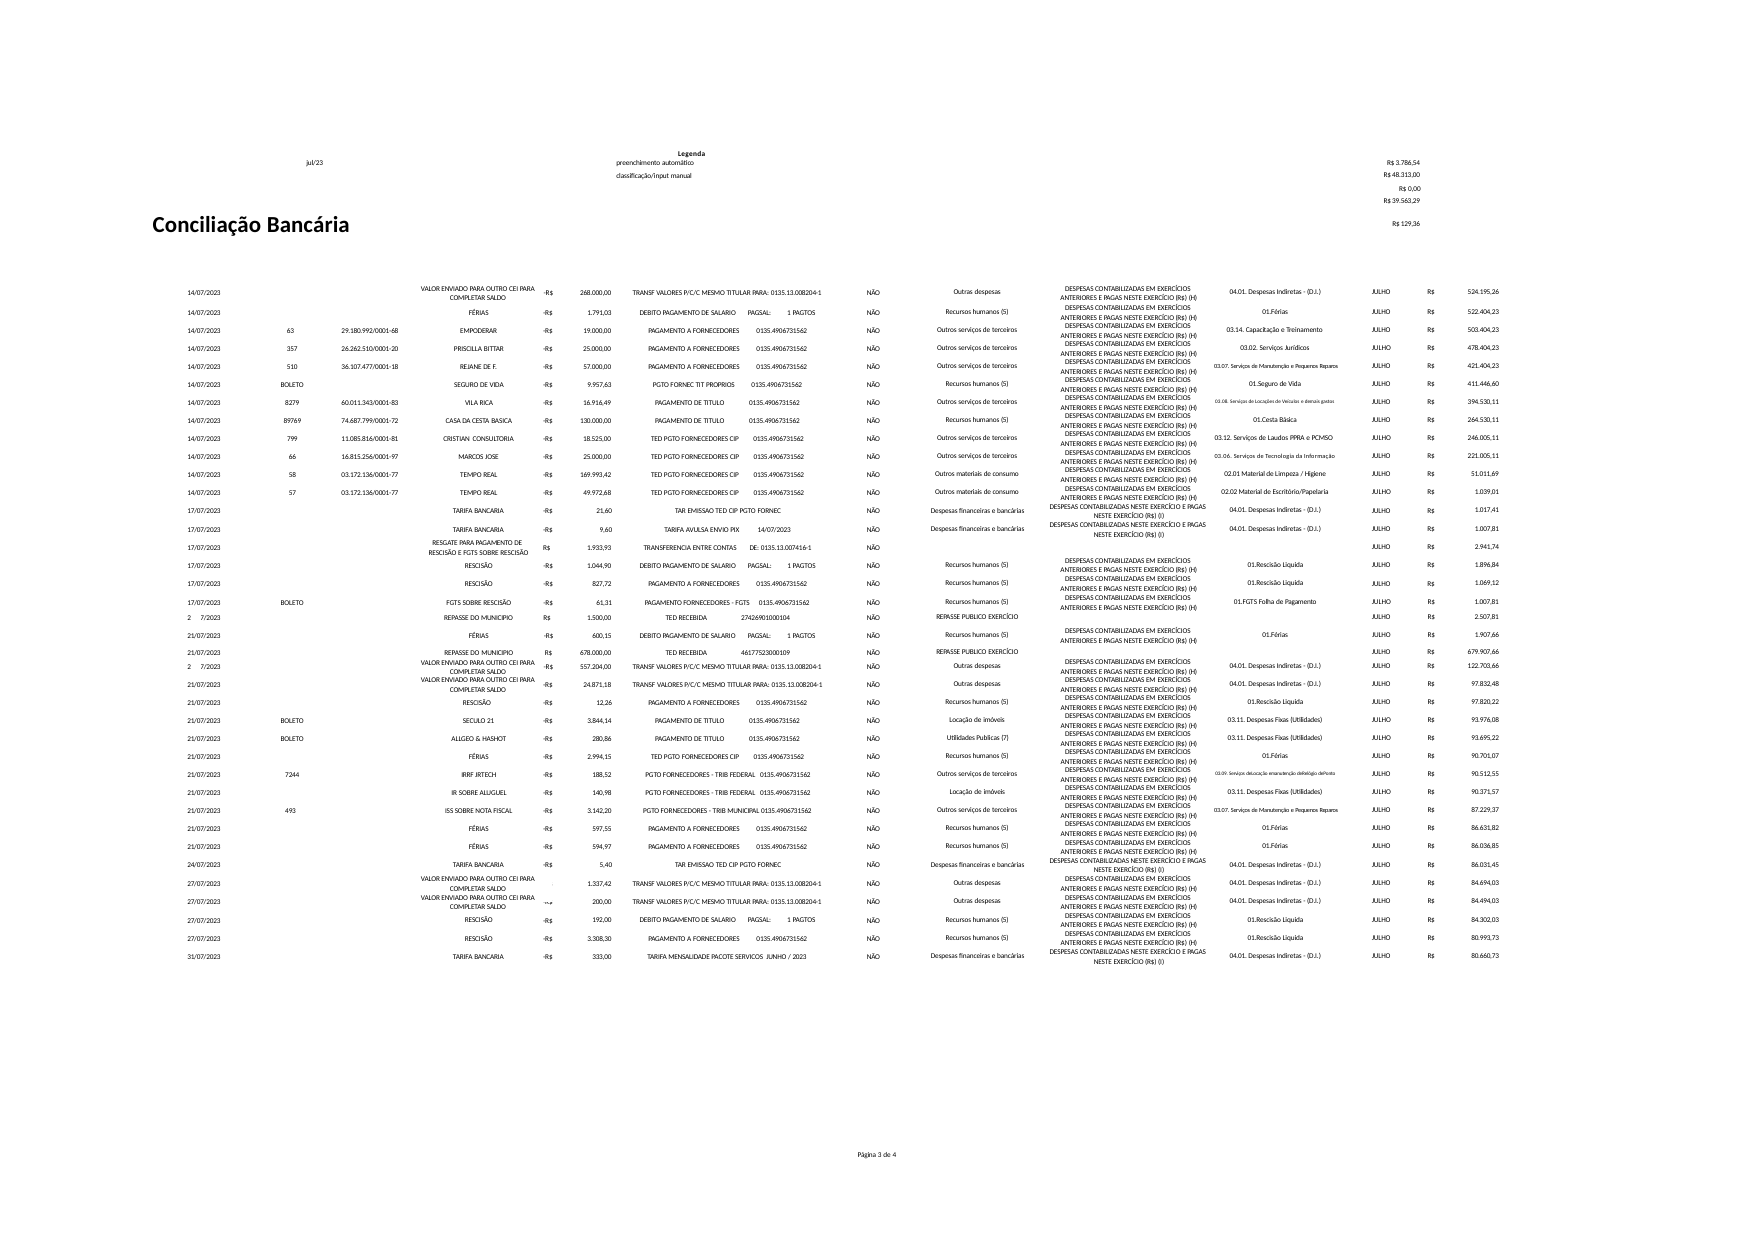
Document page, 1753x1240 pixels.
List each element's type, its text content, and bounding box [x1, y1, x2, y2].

text CASA DA CESTA BASICA [445, 417, 525, 425]
text 2 [187, 663, 201, 671]
text JULHO [1372, 288, 1401, 296]
text 25.000,00 [583, 453, 623, 461]
text 18.525,00 [583, 435, 623, 443]
text TARIFA BANCARIA [453, 861, 515, 869]
text NÃO [867, 699, 891, 707]
text 03.12. Serviços de Laudos PPRA e PCMSO [1214, 434, 1353, 442]
text 63 [287, 327, 308, 335]
text 1.500,00 [587, 614, 622, 622]
text 87.229,37 [1471, 806, 1510, 814]
text 4/07/2023 [191, 381, 232, 389]
text R$ [1427, 752, 1446, 760]
text 02.02 Material de Escritório/Papelaria [1221, 488, 1353, 496]
text 2.507,81 [1474, 613, 1510, 621]
text NÃO [867, 843, 891, 851]
text R$ [1427, 770, 1446, 778]
text -R$ [543, 453, 564, 461]
text 21/07/2023 [187, 753, 232, 761]
text TRANSF VALORES P/C/C MESMO TITULAR PARA: 0135.13.008204-1 [632, 879, 847, 888]
text ANTERIORES E PAGAS NESTE EXERCÍCIO (R$) (H) [1060, 603, 1217, 612]
text 7244 [285, 771, 310, 779]
text JULHO [1372, 662, 1401, 670]
text ANTERIORES E PAGAS NESTE EXERCÍCIO (R$) (H) [1060, 884, 1229, 893]
text 14/07/2023 [757, 525, 802, 534]
text 4/07/2023 [191, 399, 232, 407]
text 0135.4906731562 [756, 580, 818, 588]
text 04.01. Despesas Indiretas - (D.I.) [1229, 506, 1353, 515]
text Resumo Geral [1251, 249, 1307, 259]
text ANTERIORES E PAGAS NESTE EXERCÍCIO (R$) (H) [1060, 403, 1215, 412]
text DESPESAS CONTABILIZADAS EM EXERCÍCIOS [1065, 929, 1229, 938]
text JULHO [1372, 613, 1401, 621]
text Recursos humanos (5) [945, 380, 1028, 388]
text Recursos humanos (5) [945, 698, 1019, 706]
text COMPLETAR SALDO [449, 294, 552, 302]
text -R$ [543, 681, 564, 689]
text PAGSAL: [748, 309, 783, 317]
text -R$ [543, 953, 564, 961]
text 86.031,45 [1471, 860, 1510, 869]
text JULHO [1372, 879, 1401, 887]
text Saldo [1454, 266, 1510, 275]
text R$ [1427, 326, 1446, 334]
text 21/07/2023 [187, 771, 232, 779]
text R$ [1427, 398, 1446, 406]
text R$ [543, 544, 564, 552]
text NÃO [867, 327, 891, 335]
text 0/07/2023 [201, 614, 232, 622]
text ANTERIORES E PAGAS NESTE EXERCÍCIO (R$) (H) [1060, 812, 1214, 820]
text NESTE EXERCÍCIO (R$) (I) [1093, 530, 1174, 539]
text DESPESAS CONTABILIZADAS EM EXERCÍCIOS [1065, 358, 1229, 367]
text 49.972,68 [583, 489, 623, 497]
text R$ [1427, 734, 1446, 742]
text 0135.4906731562 [751, 381, 818, 389]
text R$ [1427, 716, 1446, 724]
text DESPESAS CONTABILIZADAS EM EXERCÍCIOS [1065, 575, 1217, 584]
text DESPESAS CONTABILIZADAS EM EXERCÍCIOS [1065, 284, 1217, 293]
text CNPJ/CPF [354, 266, 396, 275]
text Outros serviços de terceiros [937, 434, 1037, 442]
text Competencia [1107, 266, 1161, 275]
text DESPESAS CONTABILIZADAS EM EXERCÍCIOS [1065, 893, 1229, 902]
text 04.01. Despesas Indiretas - (D.I.) [1229, 897, 1334, 906]
text PAGAMENTO DE TITULO [655, 417, 736, 425]
text Outros serviços de terceiros [937, 326, 1028, 334]
text Analitico de Credor [1349, 249, 1425, 259]
text 84.694,03 [1471, 879, 1510, 887]
text DESPESAS CONTABILIZADAS NESTE EXERCÍCIO E PAGAS [1049, 521, 1229, 529]
text 3.308,30 [587, 934, 623, 943]
text 140,98 [592, 789, 623, 797]
text JULHO [1372, 344, 1401, 352]
text R$ 129,36 [1392, 220, 1431, 228]
text NÃO [867, 526, 891, 534]
text 97.820,22 [1471, 698, 1510, 706]
text 25.000,00 [583, 345, 623, 353]
text DESPESAS CONTABILIZADAS NESTE EXERCÍCIO E PAGAS [1049, 948, 1229, 956]
text DESPESAS CONTABILIZADAS EM EXERCÍCIOS [1065, 694, 1229, 702]
text 86.631,82 [1471, 824, 1510, 832]
text 01.Rescisão Liquida [1247, 579, 1313, 587]
text ANTERIORES E PAGAS NESTE EXERCÍCIO (R$) (H) [1060, 313, 1229, 322]
text TED PGTO FORNECEDORES CIP [651, 435, 752, 443]
text R$ [1427, 308, 1446, 316]
text JULHO [1372, 488, 1401, 496]
text DESPESAS CONTABILIZADAS EM EXERCÍCIOS [1065, 676, 1229, 684]
text ANTERIORES E PAGAS NESTE EXERCÍCIO (R$) (H) [1060, 739, 1227, 748]
text PAGAMENTO DE TITULO [655, 735, 736, 743]
text R$ [1427, 434, 1446, 442]
text 03.172.136/0001-77 [341, 471, 410, 479]
text 19.000,00 [583, 327, 623, 335]
text DESPESAS CONTABILIZADAS EM EXERCÍCIOS [1065, 784, 1229, 793]
text 90.701,07 [1471, 752, 1510, 760]
text TED PGTO FORNECEDORES CIP [651, 489, 752, 497]
text PAGAMENTO A FORNECEDORES [648, 580, 755, 588]
text -R$ [543, 526, 564, 534]
text 11.085.816/0001-81 [341, 435, 410, 443]
text 1.337,42 [587, 879, 623, 888]
text Despesas financeiras e bancárias [931, 860, 1037, 869]
text TRANSF VALORES P/C/C MESMO TITULAR PARA: 0135.13.008204-1 [632, 898, 847, 906]
text REPASSE PUBLICO EXERCÍCIO [936, 648, 1031, 656]
text 36.107.477/0001-18 [341, 363, 410, 371]
text 679.907,66 [1467, 648, 1510, 656]
text ANTERIORES E PAGAS NESTE EXERCÍCIO (R$) (H) [1060, 757, 1229, 766]
text 01.Seguro de Vida [1249, 379, 1353, 388]
text TARIFA AVULSA ENVIO PIX [664, 525, 755, 534]
text DESPESAS CONTABILIZADAS EM EXERCÍCIOS [1065, 466, 1214, 475]
text 03.07. Serviços de Manutenção e Pequenos Reparos [1214, 807, 1353, 814]
text ANTERIORES E PAGAS NESTE EXERCÍCIO (R$) (H) [1060, 685, 1229, 694]
text Recursos humanos (5) [945, 842, 1037, 850]
text 21/07/2023 [187, 825, 232, 833]
text REPASSE DO MUNICIPIO [444, 614, 524, 622]
text Outros saldos iniciais [1238, 184, 1321, 194]
text ANTERIORES E PAGAS NESTE EXERCÍCIO (R$) (H) [1060, 921, 1229, 929]
text TARIFA MENSALIDADE PACOTE SERVICOS JUNHO / 2023 [647, 952, 832, 961]
text 04.01. Despesas Indiretas - (D.I.) [1229, 524, 1334, 533]
text 21/07/2023 [187, 789, 232, 797]
text DESPESAS CONTABILIZADAS EM EXERCÍCIOS [1065, 766, 1229, 774]
text R$ [1427, 860, 1446, 869]
text 27/07/2023 [187, 898, 232, 906]
text R$ [1427, 648, 1445, 656]
text NÃO [867, 453, 891, 461]
text 3.844,14 [587, 717, 623, 725]
text 04.01. Despesas Indiretas - (D.I.) [1229, 288, 1334, 296]
text Despesas financeiras e bancárias [931, 506, 1037, 515]
text Legenda [678, 148, 718, 158]
text TED RECEBIDA [665, 649, 741, 657]
text DESPESAS CONTABILIZADAS EM EXERCÍCIOS [1065, 820, 1214, 829]
text Recursos humanos (5) [945, 915, 1037, 924]
text -R$ [543, 471, 564, 479]
text R$ [1427, 879, 1446, 887]
text 2.994,15 [587, 753, 623, 761]
text Movimentação [848, 261, 908, 270]
text Outros serviços de terceiros [937, 452, 1037, 460]
text NÃO [867, 771, 891, 779]
text FÉRIAS [469, 825, 523, 833]
text -R$ [543, 632, 564, 640]
text 1/07/2023 [191, 663, 232, 672]
text 61,31 [596, 598, 623, 607]
text Saldo CC Final [1252, 197, 1321, 207]
text -R$ [543, 489, 564, 497]
text DESPESAS CONTABILIZADAS NESTE EXERCÍCIO E PAGAS [1049, 857, 1229, 865]
text NÃO [867, 663, 891, 672]
text 130.000,00 [580, 417, 623, 425]
text 21/07/2023 [187, 735, 232, 743]
text 524.195,26 [1467, 288, 1510, 296]
text 2 [187, 614, 201, 622]
text jul/23 [306, 159, 334, 167]
text DESPESAS CONTABILIZADAS EM EXERCÍCIOS [1065, 394, 1229, 403]
text RESCISÃO [464, 561, 503, 570]
text 03.11. Despesas Fixas (Utilidades) [1227, 716, 1336, 724]
text 411.446,60 [1467, 380, 1510, 388]
text 04.01. Despesas Indiretas - (D.I.) [1229, 952, 1334, 960]
text ANTERIORES E PAGAS NESTE EXERCÍCIO (R$) (H) [1060, 294, 1217, 302]
text R$ [1427, 506, 1446, 515]
text 21/07/2023 [187, 807, 232, 815]
text MARCOS JOSE [458, 453, 525, 461]
text IRRF JRTECH [461, 771, 507, 779]
text 0135.4906731562 [753, 435, 818, 443]
text BOLETO [280, 717, 314, 725]
text NÃO [867, 649, 891, 657]
text VALOR ENVIADO PARA OUTRO CEI PARA [421, 676, 552, 684]
text -R$ [543, 916, 564, 925]
text NÃO [867, 435, 891, 443]
text DEBITO PAGAMENTO DE SALARIO [639, 632, 748, 640]
text REPASSE PUBLICO EXERCÍCIO [936, 613, 1031, 621]
text 246.005,11 [1467, 434, 1510, 442]
text JULHO [1372, 380, 1401, 388]
text NÃO [867, 417, 891, 425]
text 84.302,03 [1471, 915, 1510, 924]
text 58 [288, 471, 306, 479]
text -R$ [543, 789, 564, 797]
text NESTE EXERCÍCIO (R$) (I) [1093, 512, 1229, 521]
text Classificação [1254, 266, 1307, 275]
text PAGAMENTO A FORNECEDORES [648, 345, 749, 353]
text Outros materiais de consumo [935, 470, 1037, 478]
text DESPESAS CONTABILIZADAS EM EXERCÍCIOS [1065, 448, 1214, 457]
text 1 PAGTOS [787, 561, 826, 570]
text 268.000,00 [580, 289, 622, 297]
text 594,97 [592, 843, 623, 851]
text -R$ [543, 598, 563, 607]
text DESPESAS CONTABILIZADAS EM EXERCÍCIOS [1065, 594, 1217, 602]
text Saldo inicial [1254, 158, 1321, 168]
text VALOR PAGO [556, 266, 622, 275]
text 280,86 [592, 735, 623, 743]
text R$ [1427, 579, 1446, 588]
text 57 [288, 489, 306, 497]
text 1.907,66 [1474, 631, 1510, 639]
text JULHO [1372, 525, 1401, 533]
text 03.14. Capacitação e Treinamento [1226, 326, 1337, 334]
text NÃO [867, 381, 891, 389]
text Número [278, 261, 322, 270]
text JULHO [1372, 598, 1401, 606]
text NESTE EXERCÍCIO (R$) (I) [1093, 866, 1229, 874]
text R$ [1427, 416, 1446, 424]
text BOLETO [280, 735, 314, 743]
text NÃO [867, 861, 891, 869]
text 21/07/2023 [187, 699, 232, 707]
text 478.404,23 [1467, 344, 1510, 352]
text PAGAMENTO DE TITULO [655, 717, 749, 725]
text JULHO [1372, 452, 1401, 460]
text R$ [544, 649, 563, 657]
text DESPESAS CONTABILIZADAS EM EXERCÍCIOS [1065, 430, 1229, 439]
text 1.791,03 [587, 309, 623, 317]
text TRANSF VALORES P/C/C MESMO TITULAR PARA: 0135.13.008204-1 [632, 289, 847, 297]
text 01.Rescisão Liquida [1247, 933, 1313, 942]
text 89769 [283, 417, 314, 425]
text 74.687.799/0001-72 [341, 417, 410, 425]
text 0135.4906731562 [756, 825, 818, 833]
text NÃO [867, 489, 891, 497]
text Saldo inicial Aplicação [1238, 171, 1321, 181]
text NÃO [867, 289, 891, 297]
text TED PGTO FORNECEDORES CIP [651, 471, 752, 479]
text JULHO [1372, 506, 1401, 515]
text 24/07/2023 [187, 861, 232, 869]
text PGTO FORNEC TIT PROPRIOS [653, 381, 749, 389]
text PAGAMENTO A FORNECEDORES [648, 699, 749, 707]
text COMPLETAR SALDO [449, 884, 552, 893]
text 493 [285, 807, 310, 815]
text 60.011.343/0001-83 [341, 399, 410, 407]
text ANTERIORES E PAGAS NESTE EXERCÍCIO (R$) (H) [1060, 584, 1217, 593]
text FÉRIAS [469, 309, 508, 317]
text -R$ [543, 435, 564, 443]
text -R$ [543, 309, 564, 317]
text TRANSFERENCIA ENTRE CONTAS [643, 543, 749, 552]
text JULHO [1372, 770, 1401, 778]
text -R$ [543, 327, 564, 335]
text Outras despesas [953, 878, 1037, 887]
text JULHO [1372, 734, 1401, 742]
text 90.371,57 [1471, 788, 1510, 796]
text 90.512,55 [1471, 770, 1510, 778]
text DESPESAS CONTABILIZADAS EM EXERCÍCIOS [1065, 658, 1229, 666]
text 04.01. Despesas Indiretas - (D.I.) [1229, 680, 1334, 688]
text JULHO [1372, 933, 1401, 942]
text EMPODERAR [460, 327, 508, 335]
text DOS REPASSES PUBLICOS [1233, 225, 1353, 235]
text COMPLETAR SALDO [449, 668, 552, 676]
text JULHO [1372, 915, 1401, 924]
text 01.Férias [1262, 842, 1299, 850]
text IR SOBRE ALUGUEL [451, 789, 523, 797]
text 84.494,03 [1471, 897, 1510, 906]
text JULHO [1372, 579, 1401, 588]
text 192,00 [592, 916, 623, 925]
text 21/07/2023 [187, 632, 232, 640]
text 86.036,85 [1471, 842, 1510, 850]
text 7/07/2023 [191, 544, 232, 552]
text NÃO [867, 399, 891, 407]
text Recursos humanos (5) [945, 752, 1028, 760]
text 0135.4906731562 [749, 417, 818, 425]
text PAGAMENTO FORNECEDORES - FGTS 0135.4906731562 [644, 598, 835, 607]
text ANTERIORES E PAGAS NESTE EXERCÍCIO (R$) (H) [1060, 494, 1214, 502]
text DESPESAS CONTABILIZADAS EM EXERCÍCIOS [1065, 911, 1229, 920]
text ANTERIORES E PAGAS NESTE EXERCÍCIO (R$) (H) [1060, 721, 1227, 730]
text R$ [1427, 288, 1445, 296]
text 4/07/2023 [191, 471, 232, 479]
text Locação de imóveis [949, 716, 1019, 724]
text RESCISÃO [463, 699, 505, 707]
text -R$ [543, 699, 564, 707]
text 9,60 [599, 525, 623, 534]
text R$ 0,00 [1399, 184, 1431, 193]
text 24.871,18 [583, 681, 623, 689]
text PAGSAL: [748, 632, 783, 640]
text 31/07/2023 [187, 953, 232, 961]
text TED RECEBIDA [665, 614, 741, 622]
text R$ [1427, 470, 1446, 478]
text R$ 48.313,00 [1383, 171, 1431, 180]
text 4/07/2023 [191, 453, 232, 461]
text R$ 39.563,29 [1383, 197, 1431, 206]
text 1 PAGTOS [787, 309, 826, 317]
text -R$ [543, 561, 564, 570]
text 4/07/2023 [191, 309, 232, 317]
text ALLGEO & HASHOT [451, 735, 517, 743]
text 200,00 [592, 898, 623, 906]
text JULHO [1372, 842, 1401, 850]
text SECULO 21 [463, 717, 505, 725]
text TEMPO REAL [460, 471, 508, 479]
text NÃO [867, 953, 891, 961]
text R$ [1427, 525, 1446, 533]
text -R$ [543, 363, 564, 371]
text 01.Férias [1262, 308, 1299, 316]
text ANTERIORES E PAGAS NESTE EXERCÍCIO (R$) (H) [1060, 422, 1229, 430]
text 357 [287, 345, 308, 353]
text 827,72 [592, 580, 622, 588]
text 7/07/2023 [191, 507, 232, 516]
text Página 3 de 4 [857, 1150, 906, 1159]
text NÃO [867, 717, 891, 725]
text ANTERIORES E PAGAS NESTE EXERCÍCIO (R$) (H) [1060, 331, 1226, 340]
text 333,00 [592, 952, 623, 961]
text R$ [1427, 842, 1446, 850]
text 510 [287, 363, 308, 371]
text PGTO FORNECEDORES - TRIB MUNICIPAL 0135.4906731562 [643, 807, 837, 815]
text 394.530,11 [1467, 398, 1510, 406]
text VALOR ENVIADO PARA OUTRO CEI PARA [421, 284, 552, 293]
text PAGAMENTO A FORNECEDORES [648, 843, 753, 851]
text DESPESAS CONTABILIZADAS EM EXERCÍCIOS [1065, 712, 1229, 721]
text JULHO [1372, 326, 1401, 334]
text JULHO [1372, 543, 1401, 551]
text DEBITO PAGAMENTO DE SALARIO [639, 309, 748, 317]
text Recursos humanos (5) [945, 598, 1019, 606]
text RESCISÃO [464, 580, 503, 588]
text REJANE DE F. [460, 363, 514, 371]
text BOLETO [280, 598, 314, 607]
text 3.142,20 [587, 807, 623, 815]
text R$ [1427, 452, 1446, 460]
text 27/07/2023 [187, 916, 232, 925]
text PAGSAL: [748, 916, 783, 925]
text 1 PAGTOS [787, 916, 826, 925]
text 01.Férias [1262, 824, 1353, 832]
text 66 [288, 453, 306, 461]
text 03.02. Serviços Jurídicos [1240, 344, 1337, 352]
text 01.Rescisão Liquida [1247, 915, 1334, 924]
text 93.976,08 [1471, 716, 1510, 724]
text 1 PAGTOS [787, 632, 826, 640]
text FÉRIAS [469, 632, 499, 640]
text Recursos humanos (5) [945, 933, 1037, 942]
text Outras despesas [953, 680, 1019, 688]
text 7/07/2023 [191, 562, 232, 570]
text R$ [1427, 897, 1446, 906]
text 97.832,48 [1471, 680, 1510, 688]
text DESPESAS CONTABILIZADAS NESTE EXERCÍCIO E PAGAS [1049, 503, 1214, 511]
text ANTERIORES E PAGAS NESTE EXERCÍCIO (R$) (H) [1060, 439, 1214, 448]
text Recursos humanos (5) [945, 308, 1028, 316]
text R$ [1427, 344, 1446, 352]
text 0135.4906731562 [753, 753, 818, 761]
text TAR EMISSAO TED CIP PGTO FORNEC [675, 507, 796, 515]
text 04.01. Despesas Indiretas - (D.I.) [1229, 662, 1334, 670]
text 0135.4906731562 [749, 399, 818, 407]
text 1.007,81 [1474, 598, 1510, 606]
text JULHO [1372, 470, 1401, 478]
text Locação de imóveis [949, 788, 1028, 796]
text 80.660,73 [1471, 952, 1510, 961]
text JULHO [1372, 698, 1401, 706]
text 03.11. Despesas Fixas (Utilidades) [1227, 788, 1353, 796]
text ANTERIORES E PAGAS NESTE EXERCÍCIO (R$) (H) [1060, 636, 1217, 645]
text COMPLETAR SALDO [449, 685, 517, 694]
text 522.404,23 [1467, 308, 1510, 316]
text ANTERIORES E PAGAS NESTE EXERCÍCIO (R$) (H) [1060, 776, 1229, 784]
text NÃO [867, 309, 891, 317]
text TRANSF VALORES P/C/C MESMO TITULAR PARA: 0135.13.008204-1 [632, 663, 847, 671]
text 8279 [285, 399, 314, 407]
text Outros materiais de consumo [935, 488, 1037, 496]
text mês de competencia [1347, 266, 1425, 275]
text PAGAMENTO DE TITULO [655, 399, 749, 407]
text Despesas financeiras e bancárias [931, 952, 1037, 960]
text DESPESAS CONTABILIZADAS EM EXERCÍCIOS [1065, 748, 1227, 757]
text Data [196, 266, 222, 275]
text 27/07/2023 [187, 879, 232, 888]
text JULHO [1372, 680, 1401, 688]
text JULHO [1372, 416, 1401, 424]
text FÉRIAS [469, 843, 499, 851]
text R$ [1427, 598, 1446, 606]
text Outras despesas [953, 897, 1011, 905]
text Anexo RP-08 [1037, 248, 1089, 258]
text ANTERIORES E PAGAS NESTE EXERCÍCIO (R$) (H) [1060, 566, 1217, 575]
text BOLETO [280, 381, 314, 389]
text ANTERIORES E PAGAS NESTE EXERCÍCIO (R$) (H) [1060, 367, 1214, 376]
text 7/07/2023 [191, 598, 232, 607]
text DESPESAS CONTABILIZADAS EM EXERCÍCIOS [1065, 627, 1217, 635]
text 57.000,00 [583, 363, 623, 371]
text -R$ [543, 771, 564, 779]
text 16.815.256/0001-97 [341, 453, 410, 461]
text 0135.4906731562 [753, 489, 818, 497]
text R$ [543, 614, 563, 622]
text PAGAMENTO A FORNECEDORES [648, 327, 755, 335]
text 4/07/2023 [191, 289, 232, 297]
text PGTO FORNECEDORES - TRIB FEDERAL 0135.4906731562 [645, 789, 837, 797]
text JULHO [1372, 308, 1401, 316]
text DESPESAS CONTABILIZADAS EM EXERCÍCIOS [1065, 484, 1214, 493]
text 4/07/2023 [191, 345, 232, 353]
text 0135.4906731562 [753, 471, 818, 479]
text CREDOR [464, 266, 502, 275]
text 12,26 [596, 699, 623, 707]
text ISS SOBRE NOTA FISCAL [445, 807, 523, 815]
text 51.011,69 [1471, 470, 1510, 478]
text 1.896,84 [1474, 560, 1510, 569]
text R$ [1427, 788, 1446, 796]
text JULHO [1372, 648, 1401, 656]
text DESPESAS CONTABILIZADAS EM EXERCÍCIOS [1065, 304, 1229, 312]
text 0135.4906731562 [756, 699, 818, 707]
text FGTS SOBRE RESCISÃO [446, 598, 524, 607]
text Conciliação Bancária [152, 210, 376, 238]
text 04.01. Despesas Indiretas - (D.I.) [1229, 860, 1334, 869]
text 0135.4906731562 [753, 453, 818, 461]
text R$ 3.786,54 [1387, 158, 1431, 167]
text NÃO [867, 898, 891, 906]
text 0135.4906731562 [756, 345, 818, 353]
text preenchimento automático [616, 159, 718, 167]
text 01.Férias [1262, 752, 1336, 760]
text -R$ [543, 825, 564, 833]
text NÃO [867, 916, 891, 925]
text NÃO [867, 825, 891, 833]
text JULHO [1372, 806, 1401, 814]
text TARIFA BANCARIA [453, 525, 515, 534]
text Outros serviços de terceiros [937, 398, 1028, 406]
text Outros serviços de terceiros [937, 362, 1028, 370]
text JULHO [1372, 716, 1401, 724]
text Outras despesas [953, 662, 1031, 670]
text 9.957,63 [587, 381, 623, 389]
text 4/07/2023 [191, 363, 232, 371]
text ANTERIORES E PAGAS NESTE EXERCÍCIO (R$) (H) [1060, 903, 1229, 911]
text 188,52 [592, 771, 623, 779]
text SEGURO DE VIDA [454, 381, 514, 389]
text DESPESAS CONTABILIZADAS EM EXERCÍCIOS [1065, 376, 1214, 384]
text RESCISÃO E FGTS SOBRE RESCISÃO [428, 548, 542, 557]
text 03.172.136/0001-77 [341, 489, 410, 497]
text RECEITA COM APLICAÇÃO FINANCEIRA [1211, 215, 1353, 225]
text JULHO [1372, 824, 1401, 832]
text TED PGTO FORNECEDORES CIP [651, 453, 752, 461]
text DEBITO PAGAMENTO DE SALARIO [639, 916, 748, 925]
text DESPESAS CONTABILIZADAS EM EXERCÍCIOS [1065, 412, 1215, 421]
text 4/07/2023 [191, 489, 232, 497]
text 03.11. Despesas Fixas (Utilidades) [1227, 734, 1336, 742]
text ANTERIORES E PAGAS NESTE EXERCÍCIO (R$) (H) [1060, 349, 1229, 358]
text Natureza da despesa / histórico [676, 266, 847, 275]
text 03.06. Serviços de Tecnologia da Informação [1214, 452, 1353, 460]
text 264.530,11 [1467, 416, 1510, 424]
text DESPESAS CONTABILIZADAS EM EXERCÍCIOS [1065, 802, 1214, 811]
text 503.404,23 [1467, 326, 1510, 334]
text TARIFA BANCARIA [453, 952, 515, 961]
text R$ [1427, 380, 1446, 388]
text -R$ [543, 399, 564, 407]
text 557.204,00 [580, 663, 623, 672]
text -R$ [543, 934, 564, 943]
text classificação/input manual [616, 172, 718, 181]
text 21/07/2023 [187, 717, 232, 725]
text -R$ [543, 898, 564, 906]
text PAGAMENTO A FORNECEDORES [648, 934, 755, 943]
text -R$ [543, 417, 564, 425]
text 4/07/2023 [191, 327, 232, 335]
text PRISCILLA BITTAR [454, 345, 514, 353]
text NÃO [867, 879, 891, 888]
text ANTERIORES E PAGAS NESTE EXERCÍCIO (R$) (H) [1060, 386, 1229, 394]
text R$ [1427, 698, 1446, 706]
text R$ [1427, 824, 1446, 832]
text 26.262.510/0001-20 [341, 345, 410, 353]
text REPASSE DO MUNICIPIO [444, 649, 544, 657]
text 1/07/2023 [191, 649, 232, 657]
text -R$ [543, 289, 564, 297]
text ANTERIORES E PAGAS NESTE EXERCÍCIO (R$) (H) [1060, 848, 1229, 856]
text entre contas? [851, 271, 908, 280]
text Recursos humanos (5) [945, 560, 1019, 569]
text JULHO [1372, 561, 1401, 569]
text -R$ [543, 807, 564, 815]
text TRANSF VALORES P/C/C MESMO TITULAR PARA: 0135.13.008204-1 [632, 681, 847, 689]
text Recursos humanos (5) [945, 579, 1019, 587]
text VALOR ENVIADO PARA OUTRO CEI PARA [421, 875, 552, 883]
text NÃO [867, 632, 891, 640]
text NÃO [867, 681, 891, 689]
text 01.Rescisão Liquida [1247, 698, 1334, 706]
text RESCISÃO [464, 934, 503, 943]
text NÃO [867, 363, 891, 371]
text -R$ [543, 735, 564, 743]
text Recursos humanos (5) [945, 824, 1037, 832]
text 221.005,11 [1467, 452, 1510, 460]
text R$ [1427, 362, 1446, 370]
text NÃO [867, 789, 891, 797]
text DESPESAS CONTABILIZADAS EM EXERCÍCIOS [1065, 322, 1229, 331]
text JULHO [1372, 788, 1401, 796]
text documento [273, 271, 322, 280]
text 0135.4906731562 [749, 735, 818, 743]
text JULHO [1372, 362, 1401, 370]
text -R$ [543, 507, 564, 516]
text ANTERIORES E PAGAS NESTE EXERCÍCIO (R$) (H) [1060, 476, 1214, 484]
text 04.01. Despesas Indiretas - (D.I.) [1229, 878, 1334, 887]
text ANTERIORES E PAGAS NESTE EXERCÍCIO (R$) (H) [1060, 667, 1229, 676]
text COMPLETAR SALDO [449, 903, 517, 911]
text VILA RICA [465, 399, 514, 407]
text NÃO [867, 807, 891, 815]
text R$ [1427, 631, 1446, 639]
text DEBITO PAGAMENTO DE SALARIO [639, 561, 748, 570]
text CRISTIAN CONSULTORIA [443, 435, 525, 443]
text ANTERIORES E PAGAS NESTE EXERCÍCIO (R$) (H) [1060, 939, 1229, 947]
text JULHO [1372, 631, 1401, 639]
text R$ [1427, 952, 1446, 961]
text NÃO [867, 345, 891, 353]
text NÃO [867, 562, 891, 570]
text PAGSAL: [748, 561, 783, 570]
text NESTE EXERCÍCIO (R$) (I) [1093, 957, 1229, 966]
text Outros serviços de terceiros [937, 344, 1028, 352]
text 16.916,49 [583, 399, 623, 407]
text R$ [1427, 933, 1446, 942]
text 01.Cesta Básica [1253, 416, 1312, 424]
text Mês ref: [190, 158, 228, 168]
text Utilidades Publicas (7) [947, 734, 1028, 742]
text 597,55 [592, 825, 623, 833]
text ANTERIORES E PAGAS NESTE EXERCÍCIO (R$) (H) [1060, 703, 1229, 712]
text PAGAMENTO A FORNECEDORES [648, 825, 753, 833]
text Recursos humanos (5) [945, 631, 1019, 639]
text NÃO [867, 471, 891, 479]
text TAR EMISSAO TED CIP PGTO FORNEC [675, 861, 796, 869]
text 1.017,41 [1474, 506, 1510, 515]
text -R$ [543, 580, 564, 588]
text -R$ [543, 861, 564, 869]
text NÃO [867, 753, 891, 761]
text JULHO [1372, 434, 1401, 442]
text 5,40 [599, 861, 623, 869]
text DESPESAS CONTABILIZADAS EM EXERCÍCIOS [1065, 730, 1227, 738]
text NÃO [867, 614, 891, 622]
text 1.069,12 [1474, 579, 1510, 587]
text 21/07/2023 [187, 843, 232, 851]
text NÃO [867, 934, 891, 943]
text 1.933,93 [587, 543, 622, 552]
text VALOR ENVIADO PARA OUTRO CEI PARA [421, 658, 552, 667]
text -R$ [543, 381, 564, 389]
text 0135.4906731562 [756, 934, 818, 943]
text JULHO [1372, 398, 1401, 406]
text NÃO [867, 598, 891, 607]
text JULHO [1372, 752, 1401, 760]
text -R$ [543, 843, 564, 851]
text 122.703,66 [1467, 662, 1510, 670]
text 1.044,90 [587, 561, 622, 570]
text JULHO [1372, 952, 1401, 961]
text -R$ [543, 663, 564, 671]
text Outros serviços de terceiros [937, 806, 1037, 814]
text 1.007,81 [1474, 524, 1510, 533]
text 21,60 [596, 507, 623, 516]
text R$ [1427, 915, 1446, 924]
text 29.180.992/0001-68 [341, 327, 410, 335]
text R$ [1427, 680, 1446, 688]
text 4/07/2023 [191, 435, 232, 443]
text R$ [1427, 806, 1446, 814]
text VALOR ENVIADO PARA OUTRO CEI PARA [421, 893, 552, 902]
text 678.000,00 [580, 649, 623, 657]
text 0135.4906731562 [756, 363, 818, 371]
text 0135.4906731562 [749, 717, 818, 725]
text -R$ [543, 753, 564, 761]
text PAGAMENTO A FORNECEDORES [648, 363, 749, 371]
text 2.941,74 [1474, 542, 1510, 551]
text 27426901000104 [741, 614, 801, 622]
text 7/07/2023 [191, 526, 232, 534]
text ANTERIORES E PAGAS NESTE EXERCÍCIO (R$) (H) [1060, 793, 1214, 802]
text Outros serviços de terceiros [937, 770, 1028, 778]
text JULHO [1372, 860, 1401, 869]
text JULHO [1372, 897, 1401, 906]
text 1.039,01 [1474, 488, 1510, 496]
text 46177523000109 [741, 649, 801, 657]
text TARIFA BANCARIA [453, 507, 515, 515]
text DESPESAS CONTABILIZADAS EM EXERCÍCIOS [1065, 875, 1229, 883]
text 0135.4906731562 [756, 327, 818, 335]
text DESPESAS CONTABILIZADAS EM EXERCÍCIOS [1065, 340, 1226, 348]
text 02.01 Material de Limpeza / Higiene [1224, 469, 1353, 478]
text 0135.4906731562 [756, 843, 818, 851]
text NÃO [867, 507, 891, 516]
text 7/07/2023 [191, 580, 232, 588]
text R$ [1427, 561, 1446, 569]
text ANTERIORES E PAGAS NESTE EXERCÍCIO (R$) (H) [1060, 458, 1214, 466]
text RESGATE PARA PAGAMENTO DE [432, 539, 542, 547]
text 21/07/2023 [187, 681, 232, 689]
text NÃO [867, 580, 891, 588]
text FÉRIAS [469, 753, 517, 761]
text 01.Rescisão Liquida [1247, 560, 1313, 569]
text DESPESAS CONTABILIZADAS EM EXERCÍCIOS [1065, 557, 1217, 565]
text ANTERIORES E PAGAS NESTE EXERCÍCIO (R$) (H) [1060, 829, 1229, 838]
text NÃO [867, 544, 891, 552]
text PGTO FORNECEDORES - TRIB FEDERAL 0135.4906731562 [645, 771, 837, 779]
text 421.404,23 [1467, 362, 1510, 370]
text 799 [287, 435, 314, 443]
text RESCISÃO [464, 916, 503, 925]
text TED PGTO FORNECEDORES CIP [651, 753, 751, 761]
text -R$ [543, 345, 564, 353]
text DESPESAS CONTABILIZADAS EM EXERCÍCIOS [1065, 838, 1229, 847]
text R$ [1427, 613, 1446, 621]
text Outras despesas [953, 288, 1011, 296]
text 80.993,73 [1471, 933, 1510, 942]
text Recursos humanos (5) [945, 416, 1028, 424]
text 01.Férias [1262, 631, 1299, 639]
text 600,15 [592, 632, 622, 640]
text 169.993,42 [580, 471, 623, 479]
text 01.FGTS Folha de Pagamento [1233, 598, 1328, 606]
text 93.695,22 [1471, 734, 1510, 742]
text R$ [1427, 488, 1446, 496]
text Despesas financeiras e bancárias [931, 524, 1037, 533]
text -R$ [552, 879, 564, 888]
text 27/07/2023 [187, 934, 232, 943]
text 4/07/2023 [191, 417, 232, 425]
text NÃO [867, 735, 891, 743]
text Finalidade [960, 266, 1004, 275]
text TEMPO REAL [460, 489, 508, 497]
text DE: 0135.13.007416-1 [749, 543, 823, 552]
text R$ [1427, 543, 1446, 551]
text R$ [1427, 662, 1445, 670]
text -R$ [543, 717, 564, 725]
